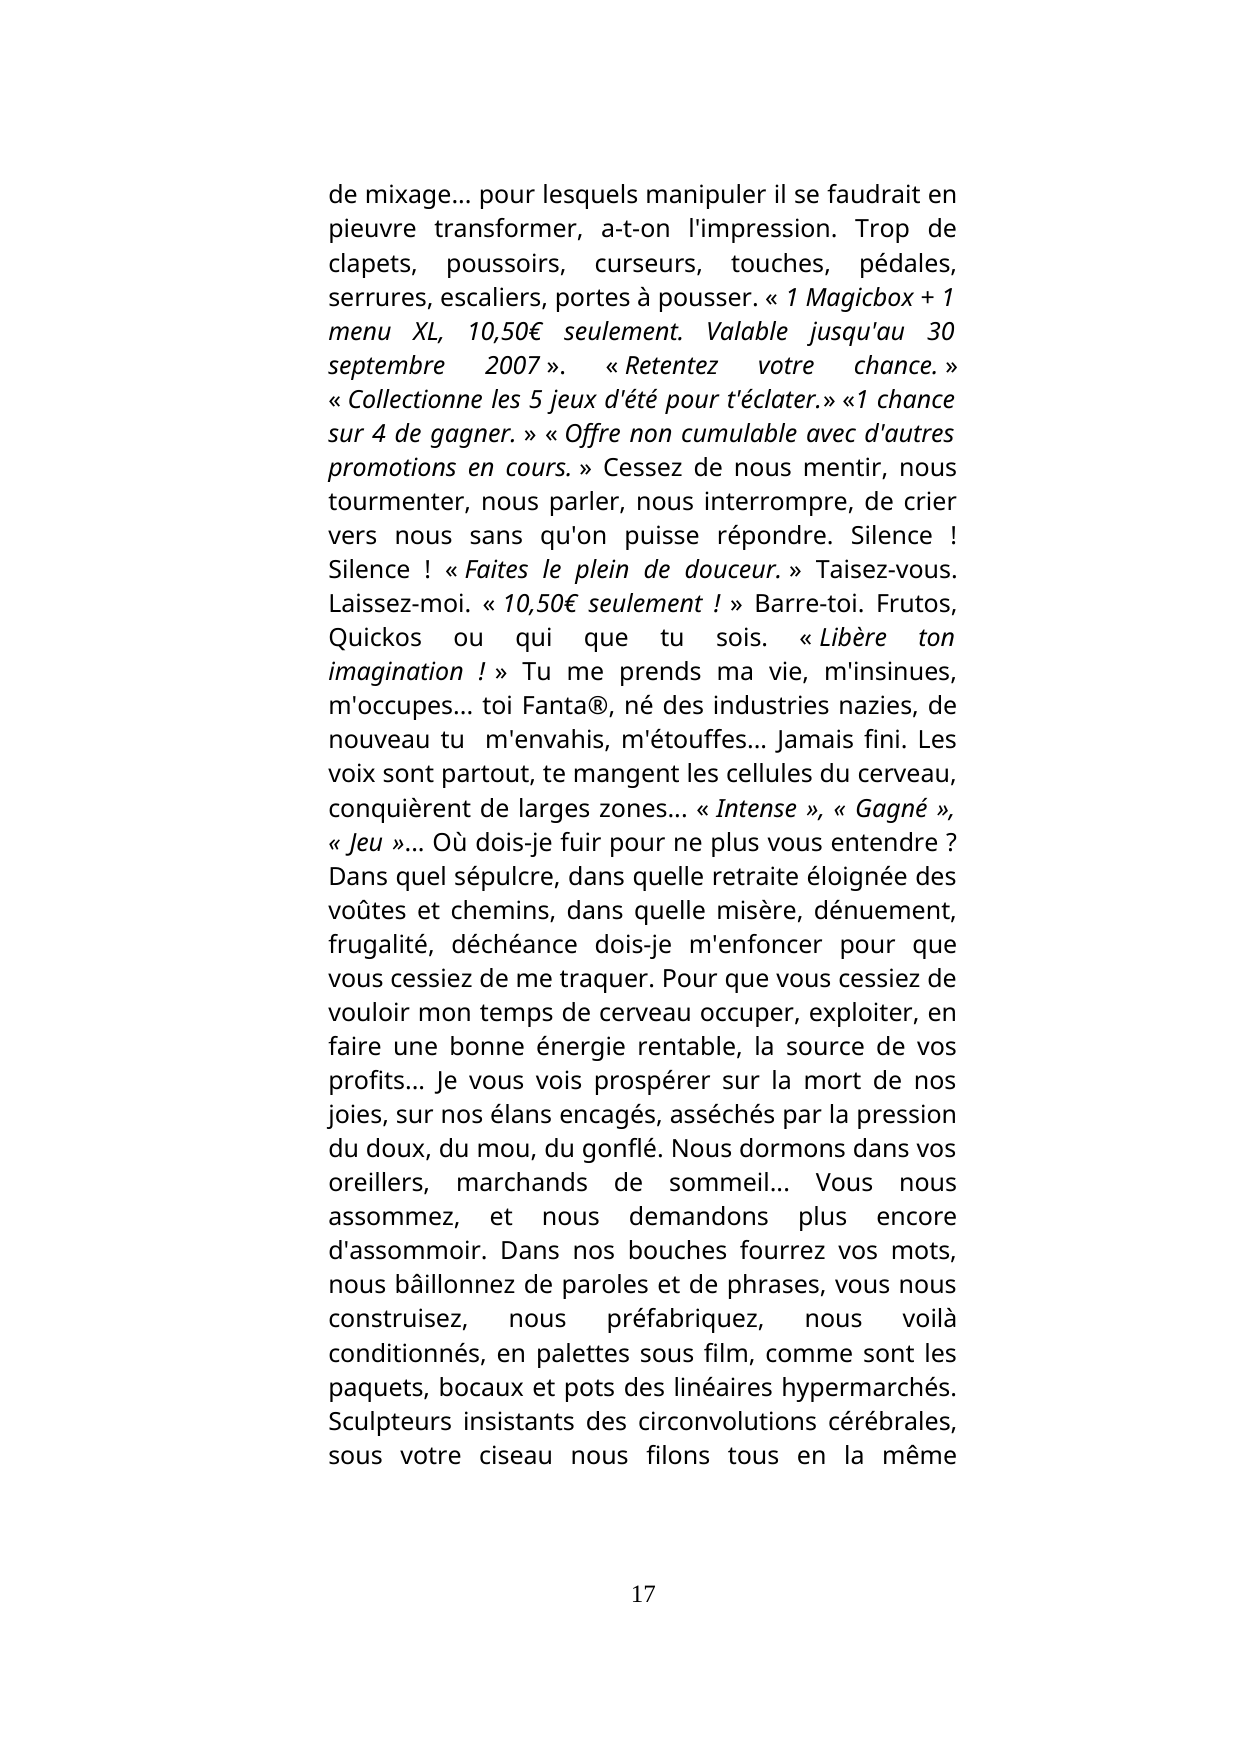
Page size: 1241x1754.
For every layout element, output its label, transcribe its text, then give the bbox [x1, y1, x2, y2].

text de mixage... pour lesquels manipuler il se faudrait en pieuvre transformer, a-t-on l'impression. Trop de clapets, poussoirs, curseurs, touches, pédales, serrures, escaliers, portes à pousser. « 1 Magicbox + 1 menu XL, 10,50€ seulement. Valable jusqu'au 30 septembre 2007 ». « Retentez votre chance. » « Collectionne les 5 jeux d'été pour t'éclater.» «1 chance sur 4 de gagner. » « Offre non cumulable avec d'autres promotions en cours. » Cessez de nous mentir, nous tourmenter, nous parler, nous interrompre, de crier vers nous sans qu'on puisse répondre. Silence ! Silence ! « Faites le plein de douceur. » Taisez-vous. Laissez-moi. « 10,50€ seulement ! » Barre-toi. Frutos, Quickos ou qui que tu sois. « Libère ton imagination ! » Tu me prends ma vie, m'insinues, m'occupes... toi Fanta®, né des industries nazies, de nouveau tu m'envahis, m'étouffes... Jamais fini. Les voix sont partout, te mangent les cellules du cerveau, conquièrent de larges zones... « Intense », « Gagné », « Jeu »... Où dois-je fuir pour ne plus vous entendre ? Dans quel sépulcre, dans quelle retraite éloignée des voûtes et chemins, dans quelle misère, dénuement, frugalité, déchéance dois-je m'enfoncer pour que vous cessiez de me traquer. Pour que vous cessiez de vouloir mon temps de cerveau occuper, exploiter, en faire une bonne énergie rentable, la source de vos profits... Je vous vois prospérer sur la mort de nos joies, sur nos élans encagés, asséchés par la pression du doux, du mou, du gonflé. Nous dormons dans vos oreillers, marchands de sommeil... Vous nous assommez, et nous demandons plus encore d'assommoir. Dans nos bouches fourrez vos mots, nous bâillonnez de paroles et de phrases, vous nous construisez, nous préfabriquez, nous voilà conditionnés, en palettes sous film, comme sont les paquets, bocaux et pots des linéaires hypermarchés. Sculpteurs insistants des circonvolutions cérébrales, sous votre ciseau nous filons tous en la même [328, 177, 958, 1471]
